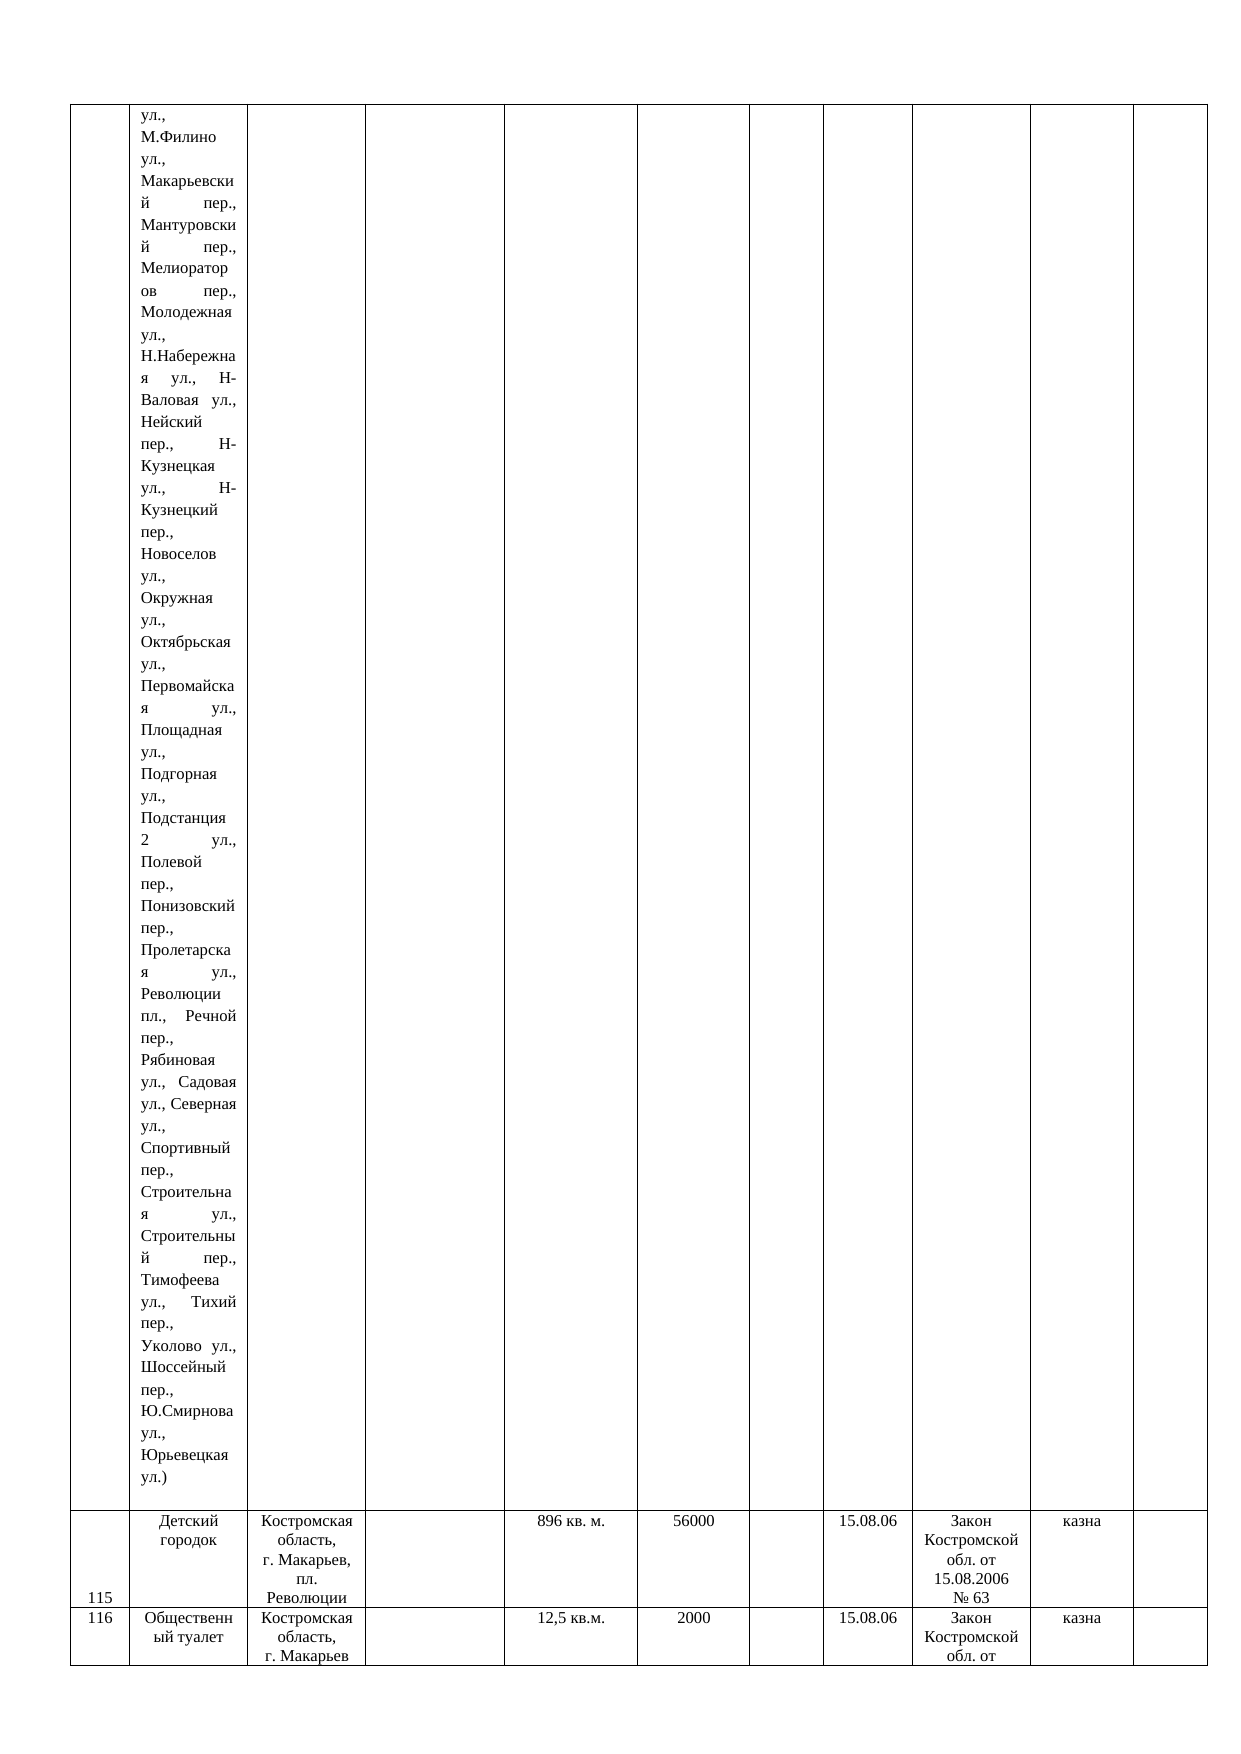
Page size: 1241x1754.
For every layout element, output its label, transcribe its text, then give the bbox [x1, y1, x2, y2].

table_cell 15.08.06 [824, 1608, 912, 1665]
table_cell [71, 105, 129, 1510]
table_cell ул., М.Филино ул., Макарьевский пер., Мантуровский пер., Мелиораторов пер., Молодежная ул., Н.Набережная ул., Н- Валовая ул., Нейский пер., Н-Кузнецкая ул., Н-Кузнецкий пер., Новоселов ул., Окружная ул., Октябрьская ул., Первомайская ул., Площадная ул., Подгорная ул., Подстанция 2 ул., Полевой пер., Понизовский пер., Пролетарская ул., Революции пл., Речной пер., Рябиновая ул., Садовая ул., Северная ул., Спортивный пер., Строительная ул., Строительный пер., Тимофеева ул., Тихий пер., Уколово ул., Шоссейный пер., Ю.Смирнова ул., Юрьевецкая ул.) [130, 105, 247, 1510]
table_cell Костромская область, г. Макарьев, пл. Революции [248, 1511, 365, 1607]
table_cell Костромская область, г. Макарьев [248, 1608, 365, 1665]
table_cell 15.08.06 [824, 1511, 912, 1607]
table_cell казна [1031, 1511, 1133, 1607]
table_cell [1134, 105, 1207, 1510]
table_cell [824, 105, 912, 1510]
table_cell 12,5 кв.м. [505, 1608, 637, 1665]
table_cell [366, 105, 504, 1510]
table_cell Общественный туалет [130, 1608, 247, 1665]
table_cell 56000 [638, 1511, 749, 1607]
table_cell 2000 [638, 1608, 749, 1665]
table_cell [1134, 1608, 1207, 1665]
table_cell Детский городок [130, 1511, 247, 1607]
table_cell [366, 1608, 504, 1665]
table_cell [248, 105, 365, 1510]
table_cell [1134, 1511, 1207, 1607]
table_cell [750, 105, 823, 1510]
table_cell Закон Костромской обл. от [913, 1608, 1030, 1665]
table_cell [1031, 105, 1133, 1510]
table_cell [366, 1511, 504, 1607]
table_cell казна [1031, 1608, 1133, 1665]
table_cell 896 кв. м. [505, 1511, 637, 1607]
table_cell [750, 1608, 823, 1665]
table_cell 115 [71, 1511, 129, 1607]
table_cell [913, 105, 1030, 1510]
table_cell [505, 105, 637, 1510]
table_cell 116 [71, 1608, 129, 1665]
table_cell [750, 1511, 823, 1607]
table_cell [638, 105, 749, 1510]
table_cell Закон Костромской обл. от 15.08.2006 № 63 [913, 1511, 1030, 1607]
